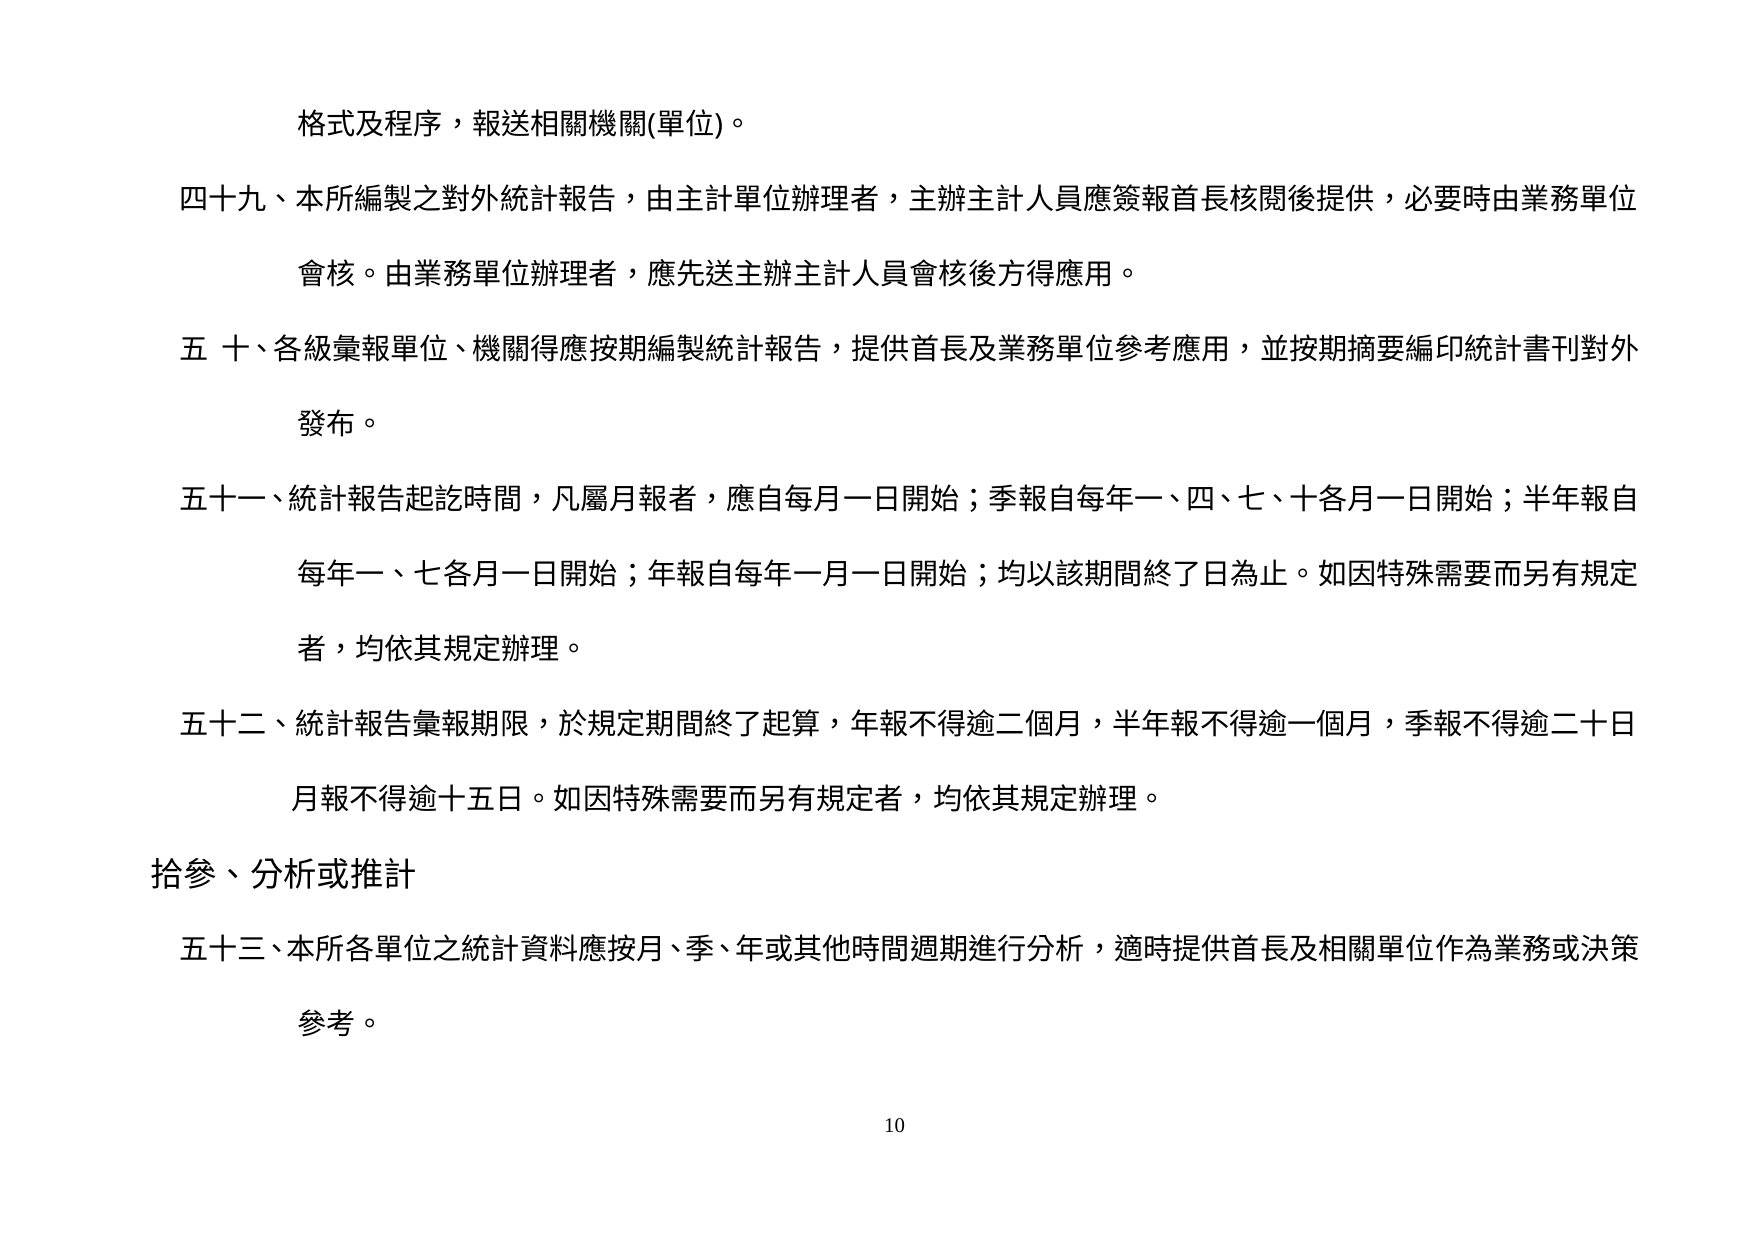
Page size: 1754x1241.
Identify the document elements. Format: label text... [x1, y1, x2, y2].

text 五十一、統計報告起訖時間，凡屬月報者，應自每月一日開始；季報自每年一、四、七、十各月一日開始；半年報自每年一、七各月一日開始；年報自每年一月一日開始；均以該期間終了日為止。如因特殊需要而另有規定者，均依其規定辦理。 [179, 459, 1639, 684]
text 五十三、本所各單位之統計資料應按月、季、年或其他時間週期進行分析，適時提供首長及相關單位作為業務或決策參考。 [179, 909, 1639, 1059]
text 五 十、各級彙報單位、機關得應按期編製統計報告，提供首長及業務單位參考應用，並按期摘要編印統計書刊對外發布。 [179, 309, 1639, 459]
text 五十二、統計報告彙報期限，於規定期間終了起算，年報不得逾二個月，半年報不得逾一個月，季報不得逾二十日，月報不得逾十五日。如因特殊需要而另有規定者，均依其規定辦理。 [179, 684, 1639, 834]
text 四十九、本所編製之對外統計報告，由主計單位辦理者，主辦主計人員應簽報首長核閱後提供，必要時由業務單位會核。由業務單位辦理者，應先送主辦主計人員會核後方得應用。 [179, 159, 1639, 309]
text 格式及程序，報送相關機關(單位)。 [179, 84, 1639, 159]
text 拾參、分析或推計 [150, 834, 1639, 909]
